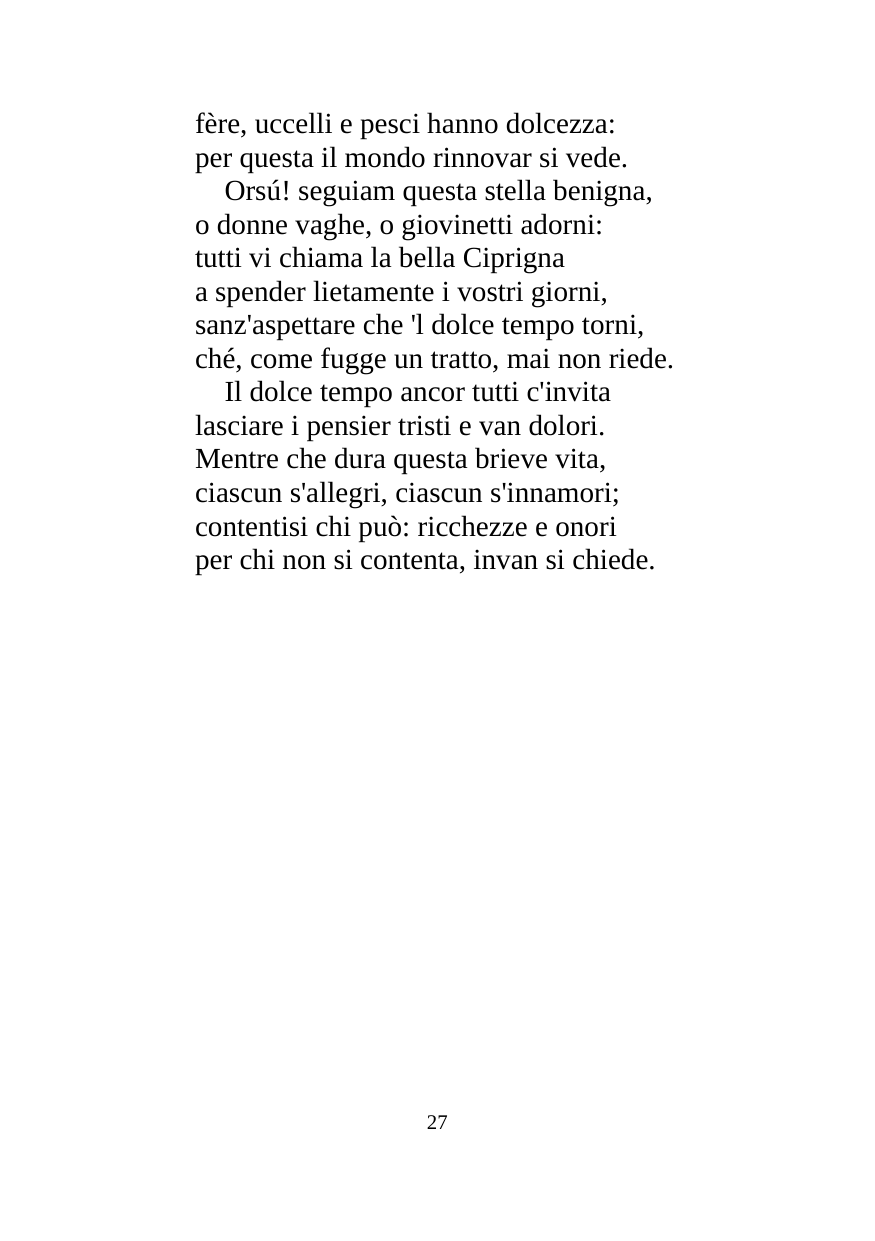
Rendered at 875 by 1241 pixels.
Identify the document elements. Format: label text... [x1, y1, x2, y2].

text Il dolce tempo ancor tutti c'invita lasciare i pensier tristi e van dolori. Mentre che dura questa brieve vita, ciascun s'allegri, ciascun s'innamori; contentisi chi può: ricchezze e onori per chi non si contenta, invan si chiede. [195, 374, 768, 576]
text Orsú! seguiam questa stella benigna, o donne vaghe, o giovinetti adorni: tutti vi chiama la bella Ciprigna a spender lietamente i vostri giorni, sanz'aspettare che 'l dolce tempo torni, ché, come fugge un tratto, mai non riede. [195, 173, 768, 374]
text fère, uccelli e pesci hanno dolcezza: per questa il mondo rinnovar si vede. [195, 106, 768, 173]
